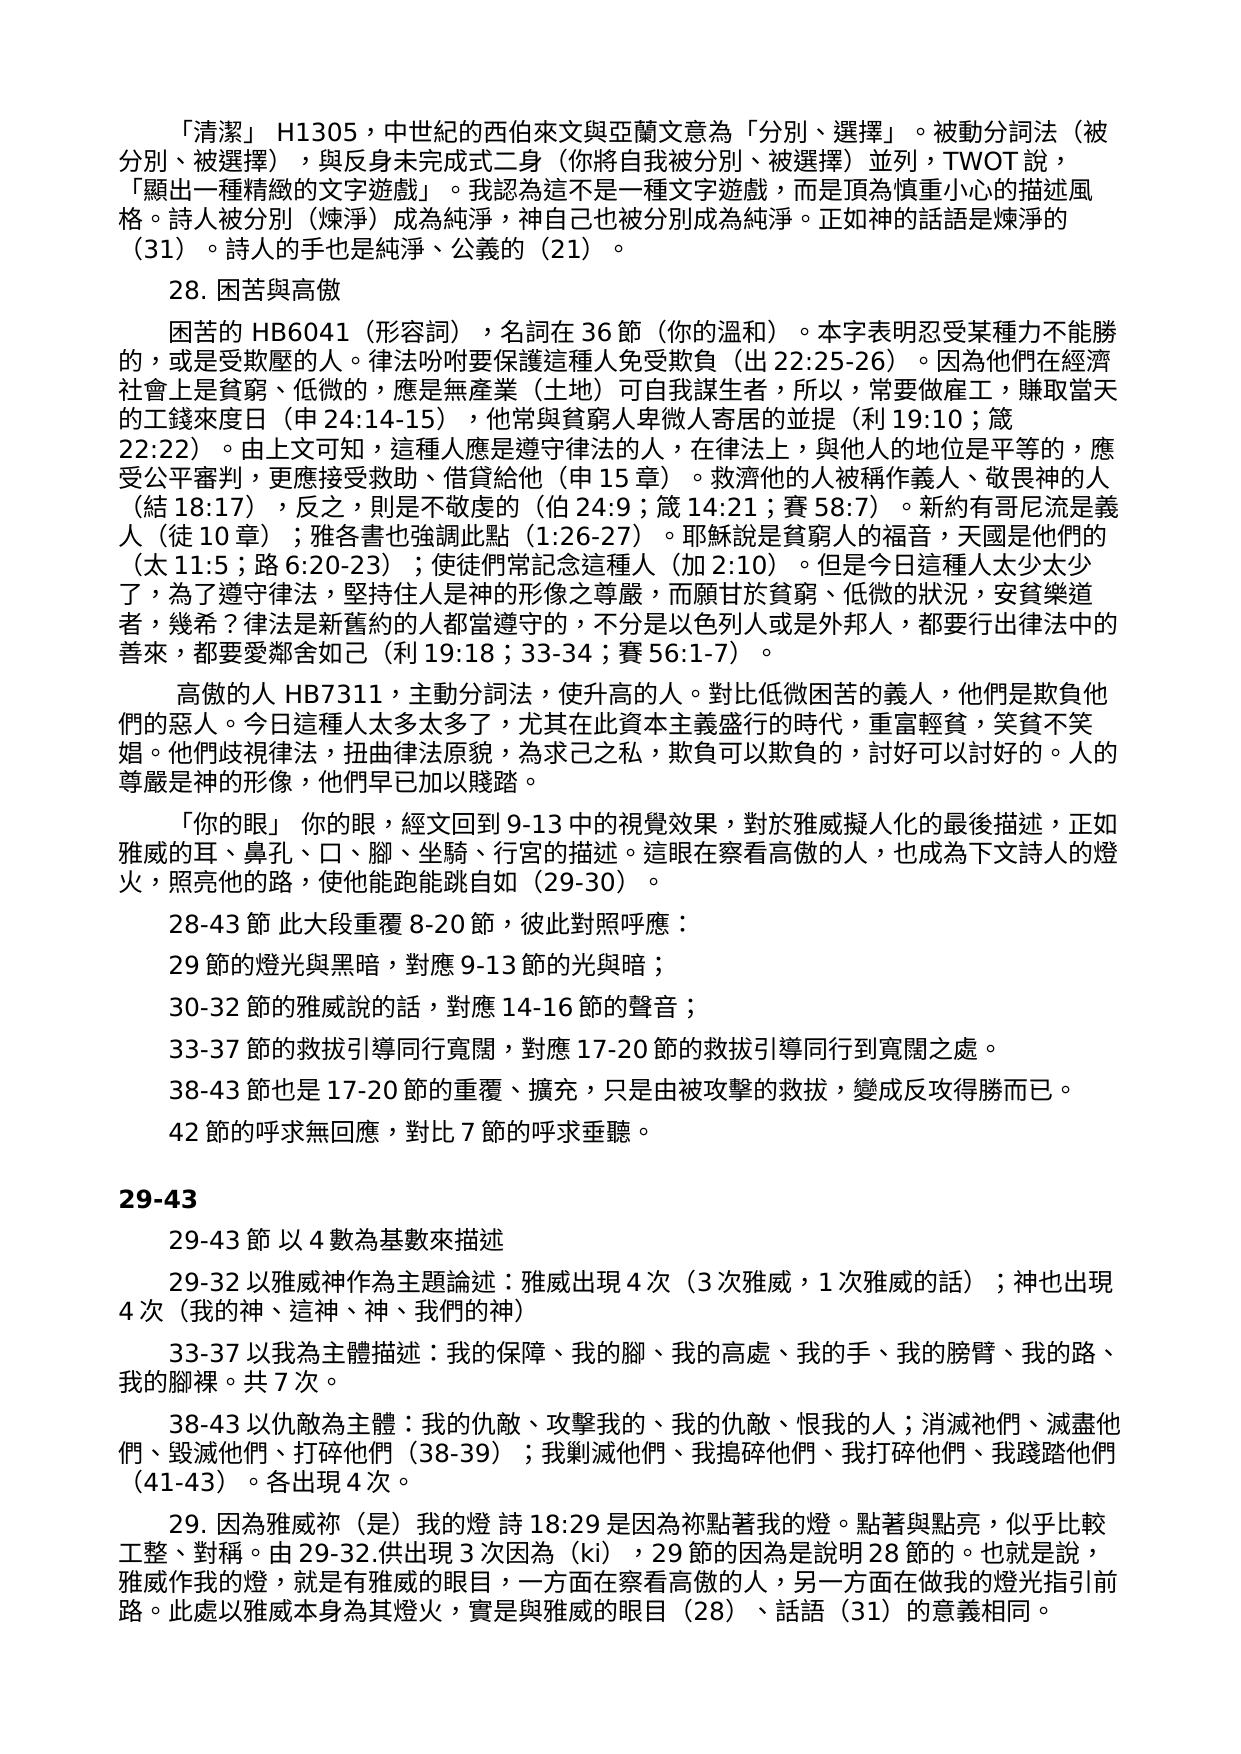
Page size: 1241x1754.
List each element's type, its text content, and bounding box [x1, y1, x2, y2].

text 30-32節的雅威說的話，對應14-16節的聲音； [118, 993, 1122, 1022]
subtitle 29-43 [118, 1185, 1122, 1214]
text 28. 困苦與高傲 [118, 276, 1122, 306]
text 38-43以仇敵為主體：我的仇敵、攻擊我的、我的仇敵、恨我的人；消滅祂們、滅盡他們、毀滅他們、打碎他們（38-39）；我剿滅他們、我搗碎他們、我打碎他們、我踐踏他們（41-43）。各出現4次。 [118, 1410, 1122, 1497]
text 「你的眼」 你的眼，經文回到9-13中的視覺效果，對於雅威擬人化的最後描述，正如雅威的耳、鼻孔、口、腳、坐騎、行宮的描述。這眼在察看高傲的人，也成為下文詩人的燈火，照亮他的路，使他能跑能跳自如（29-30）。 [118, 810, 1122, 897]
text 29. 因為雅威祢（是）我的燈 詩18:29是因為祢點著我的燈。點著與點亮，似乎比較工整、對稱。由29-32.供出現3次因為（ki），29節的因為是說明28節的。也就是說，雅威作我的燈，就是有雅威的眼目，一方面在察看高傲的人，另一方面在做我的燈光指引前路。此處以雅威本身為其燈火，實是與雅威的眼目（28）、話語（31）的意義相同。 [118, 1510, 1122, 1626]
text 29-32以雅威神作為主題論述：雅威出現4次（3次雅威，1次雅威的話）；神也出現4次（我的神、這神、神、我們的神） [118, 1268, 1122, 1326]
text 29節的燈光與黑暗，對應9-13節的光與暗； [118, 951, 1122, 981]
text 高傲的人 HB7311，主動分詞法，使升高的人。對比低微困苦的義人，他們是欺負他們的惡人。今日這種人太多太多了，尤其在此資本主義盛行的時代，重富輕貧，笑貧不笑娼。他們歧視律法，扭曲律法原貌，為求己之私，欺負可以欺負的，討好可以討好的。人的尊嚴是神的形像，他們早已加以賤踏。 [118, 681, 1122, 797]
text 33-37以我為主體描述：我的保障、我的腳、我的高處、我的手、我的膀臂、我的路、我的腳裸。共7次。 [118, 1339, 1122, 1397]
text 42節的呼求無回應，對比7節的呼求垂聽。 [118, 1118, 1122, 1147]
text 29-43節 以4數為基數來描述 [118, 1226, 1122, 1256]
text 33-37節的救拔引導同行寬闊，對應17-20節的救拔引導同行到寬闊之處。 [118, 1035, 1122, 1064]
text 38-43節也是17-20節的重覆、擴充，只是由被攻擊的救拔，變成反攻得勝而已。 [118, 1076, 1122, 1106]
text 28-43節 此大段重覆8-20節，彼此對照呼應： [118, 910, 1122, 939]
text 困苦的 HB6041（形容詞），名詞在36節（你的溫和）。本字表明忍受某種力不能勝的，或是受欺壓的人。律法吩咐要保護這種人免受欺負（出22:25-26）。因為他們在經濟社會上是貧窮、低微的，應是無產業（土地）可自我謀生者，所以，常要做雇工，賺取當天的工錢來度日（申24:14-15），他常與貧窮人卑微人寄居的並提（利19:10；箴22:22）。由上文可知，這種人應是遵守律法的人，在律法上，與他人的地位是平等的，應受公平審判，更應接受救助、借貸給他（申15章）。救濟他的人被稱作義人、敬畏神的人（結18:17），反之，則是不敬虔的（伯24:9；箴14:21；賽58:7）。新約有哥尼流是義人（徒10章）；雅各書也強調此點（1:26-27）。耶穌說是貧窮人的福音，天國是他們的（太11:5；路6:20-23）；使徒們常記念這種人（加2:10）。但是今日這種人太少太少了，為了遵守律法，堅持住人是神的形像之尊嚴，而願甘於貧窮、低微的狀況，安貧樂道者，幾希？律法是新舊約的人都當遵守的，不分是以色列人或是外邦人，都要行出律法中的善來，都要愛鄰舍如己（利19:18；33-34；賽56:1-7）。 [118, 318, 1122, 668]
text 「清潔」 H1305，中世紀的西伯來文與亞蘭文意為「分別、選擇」。被動分詞法（被分別、被選擇），與反身未完成式二身（你將自我被分別、被選擇）並列，TWOT說，「顯出一種精緻的文字遊戲」。我認為這不是一種文字遊戲，而是頂為慎重小心的描述風格。詩人被分別（煉淨）成為純淨，神自己也被分別成為純淨。正如神的話語是煉淨的（31）。詩人的手也是純淨、公義的（21）。 [118, 118, 1122, 264]
